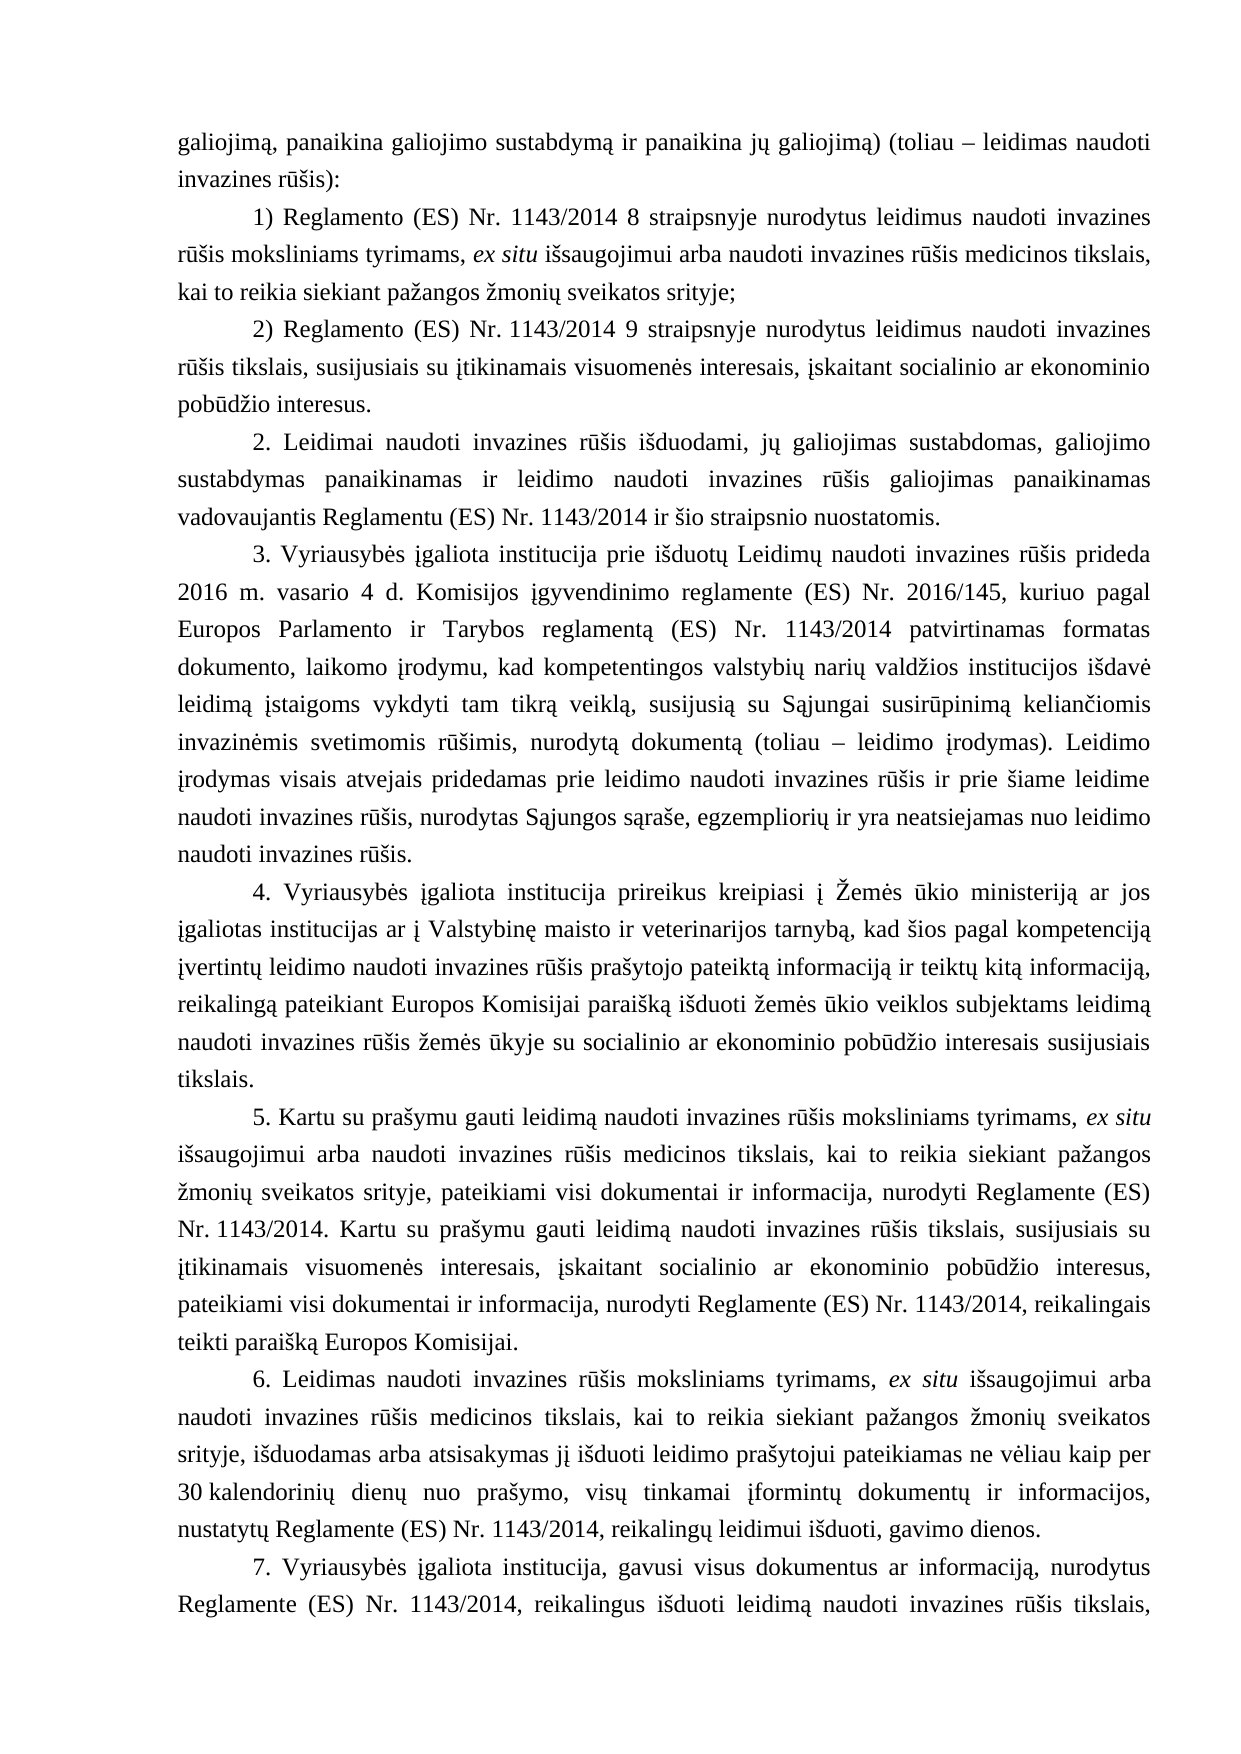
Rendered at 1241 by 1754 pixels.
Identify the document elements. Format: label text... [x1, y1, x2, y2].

text 2) Reglamento (ES) Nr. 1143/2014 9 straipsnyje nurodytus leidimus naudoti invazines rūšis tikslais, susijusiais su įtikinamais visuomenės interesais, įskaitant socialinio ar ekonominio pobūdžio interesus. [177, 306, 1152, 418]
text 6. Leidimas naudoti invazines rūšis moksliniams tyrimams, ex situ išsaugojimui arba naudoti invazines rūšis medicinos tikslais, kai to reikia siekiant pažangos žmonių sveikatos srityje, išduodamas arba atsisakymas jį išduoti leidimo prašytojui pateikiamas ne vėliau kaip per 30 kalendorinių dienų nuo prašymo, visų tinkamai įformintų dokumentų ir informacijos, nustatytų Reglamente (ES) Nr. 1143/2014, reikalingų leidimui išduoti, gavimo dienos. [177, 1356, 1152, 1543]
text 5. Kartu su prašymu gauti leidimą naudoti invazines rūšis moksliniams tyrimams, ex situ išsaugojimui arba naudoti invazines rūšis medicinos tikslais, kai to reikia siekiant pažangos žmonių sveikatos srityje, pateikiami visi dokumentai ir informacija, nurodyti Reglamente (ES) Nr. 1143/2014. Kartu su prašymu gauti leidimą naudoti invazines rūšis tikslais, susijusiais su įtikinamais visuomenės interesais, įskaitant socialinio ar ekonominio pobūdžio interesus, pateikiami visi dokumentai ir informacija, nurodyti Reglamente (ES) Nr. 1143/2014, reikalingais teikti paraišką Europos Komisijai. [177, 1093, 1152, 1356]
text 3. Vyriausybės įgaliota institucija prie išduotų Leidimų naudoti invazines rūšis prideda 2016 m. vasario 4 d. Komisijos įgyvendinimo reglamente (ES) Nr. 2016/145, kuriuo pagal Europos Parlamento ir Tarybos reglamentą (ES) Nr. 1143/2014 patvirtinamas formatas dokumento, laikomo įrodymu, kad kompetentingos valstybių narių valdžios institucijos išdavė leidimą įstaigoms vykdyti tam tikrą veiklą, susijusią su Sąjungai susirūpinimą keliančiomis invazinėmis svetimomis rūšimis, nurodytą dokumentą (toliau – leidimo įrodymas). Leidimo įrodymas visais atvejais pridedamas prie leidimo naudoti invazines rūšis ir prie šiame leidime naudoti invazines rūšis, nurodytas Sąjungos sąraše, egzempliorių ir yra neatsiejamas nuo leidimo naudoti invazines rūšis. [177, 531, 1152, 868]
text 1) Reglamento (ES) Nr. 1143/2014 8 straipsnyje nurodytus leidimus naudoti invazines rūšis moksliniams tyrimams, ex situ išsaugojimui arba naudoti invazines rūšis medicinos tikslais, kai to reikia siekiant pažangos žmonių sveikatos srityje; [177, 193, 1152, 306]
text 7. Vyriausybės įgaliota institucija, gavusi visus dokumentus ar informaciją, nurodytus Reglamente (ES) Nr. 1143/2014, reikalingus išduoti leidimą naudoti invazines rūšis tikslais, [177, 1543, 1152, 1618]
text 2. Leidimai naudoti invazines rūšis išduodami, jų galiojimas sustabdomas, galiojimo sustabdymas panaikinamas ir leidimo naudoti invazines rūšis galiojimas panaikinamas vadovaujantis Reglamentu (ES) Nr. 1143/2014 ir šio straipsnio nuostatomis. [177, 418, 1152, 531]
text 4. Vyriausybės įgaliota institucija prireikus kreipiasi į Žemės ūkio ministeriją ar jos įgaliotas institucijas ar į Valstybinę maisto ir veterinarijos tarnybą, kad šios pagal kompetenciją įvertintų leidimo naudoti invazines rūšis prašytojo pateiktą informaciją ir teiktų kitą informaciją, reikalingą pateikiant Europos Komisijai paraišką išduoti žemės ūkio veiklos subjektams leidimą naudoti invazines rūšis žemės ūkyje su socialinio ar ekonominio pobūdžio interesais susijusiais tikslais. [177, 868, 1152, 1093]
text galiojimą, panaikina galiojimo sustabdymą ir panaikina jų galiojimą) (toliau – leidimas naudoti invazines rūšis): [177, 118, 1152, 193]
